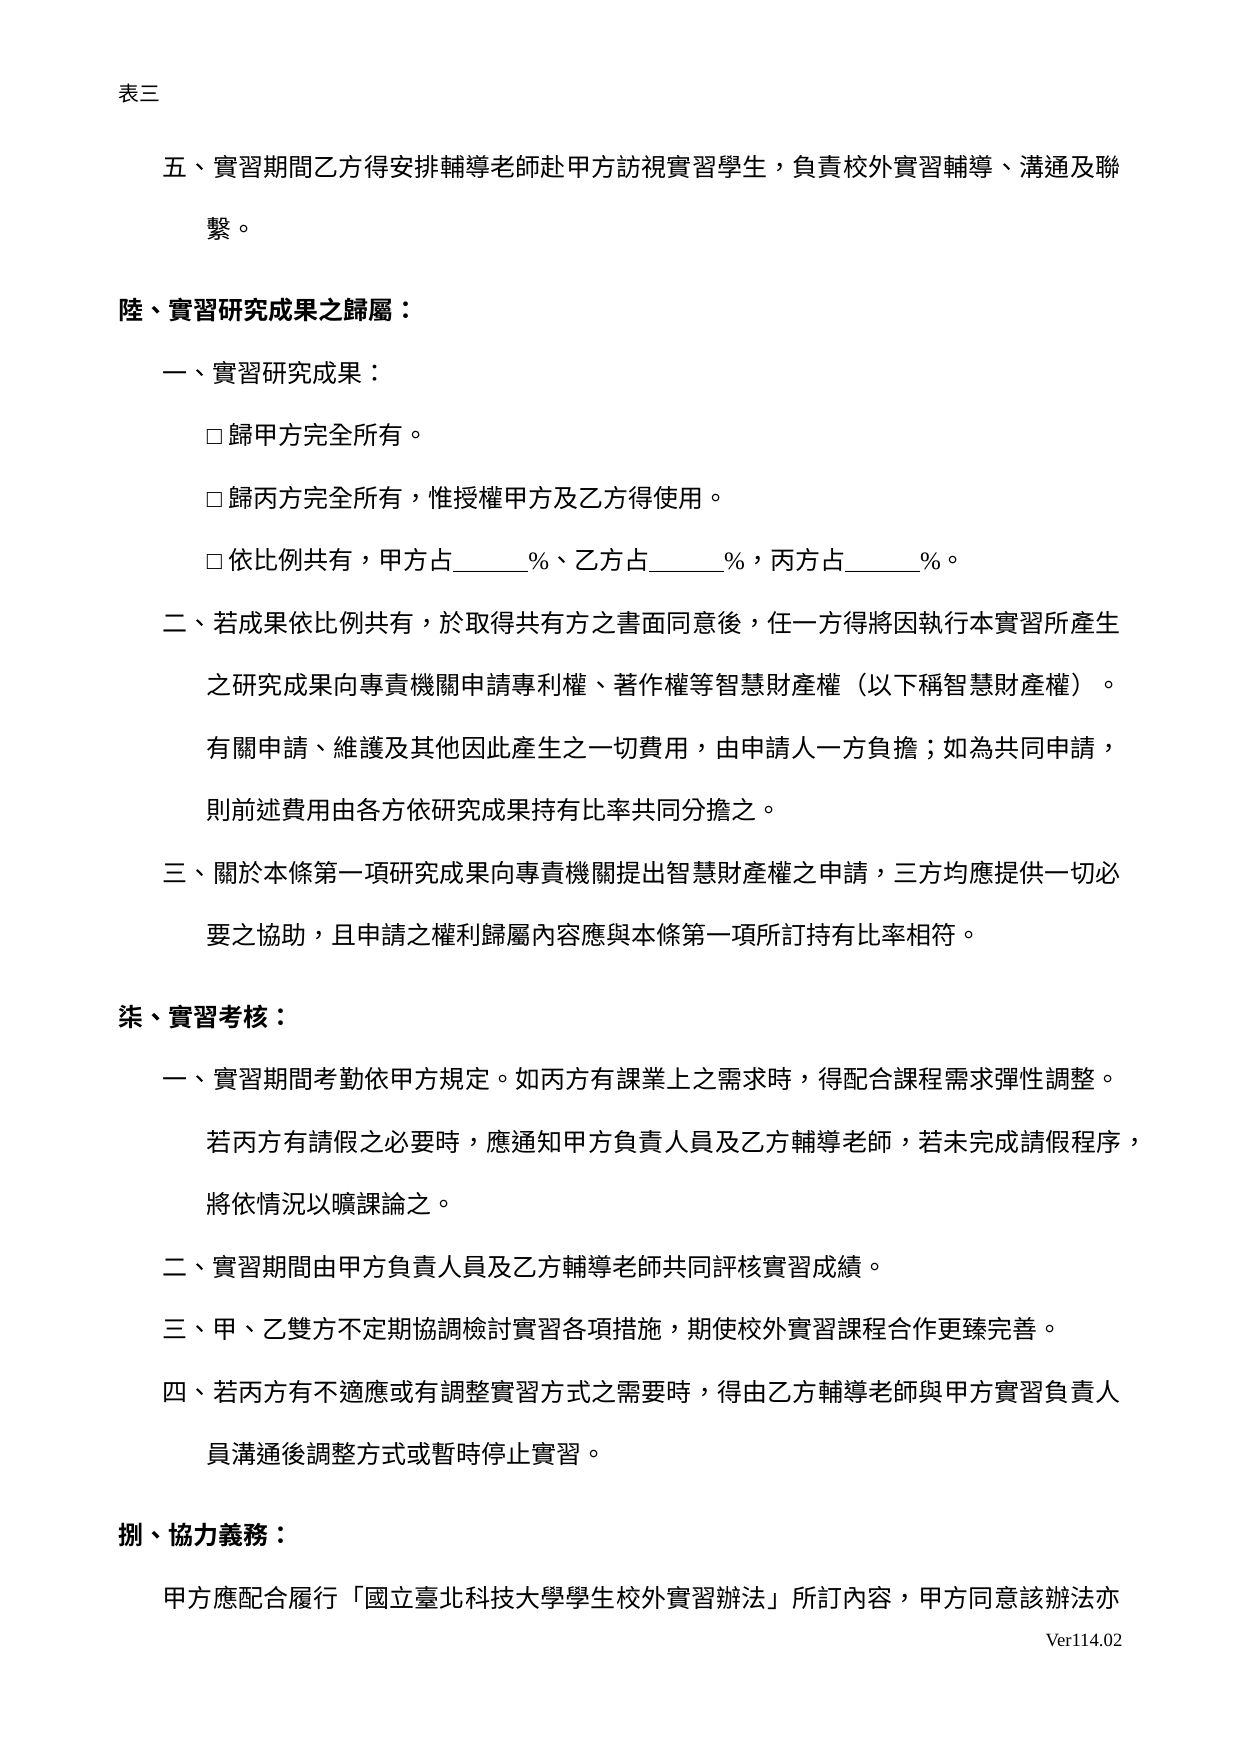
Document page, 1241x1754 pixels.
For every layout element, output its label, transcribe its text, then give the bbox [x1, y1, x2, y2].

text □ 歸甲方完全所有。 [207, 392, 1122, 455]
text 柒、實習考核： [118, 973, 1122, 1036]
text 二、若成果依比例共有，於取得共有方之書面同意後，任一方得將因執行本實習所產生之研究成果向專責機關申請專利權、著作權等智慧財產權（以下稱智慧財產權）。有關申請、維護及其他因此產生之一切費用，由申請人一方負擔；如為共同申請，則前述費用由各方依研究成果持有比率共同分擔之。 [162, 580, 1122, 830]
text □ 依比例共有，甲方占＿＿＿%、乙方占＿＿＿%，丙方占＿＿＿%。 [207, 517, 1122, 580]
text □ 歸丙方完全所有，惟授權甲方及乙方得使用。 [207, 455, 1122, 517]
text 二、實習期間由甲方負責人員及乙方輔導老師共同評核實習成績。 [162, 1223, 1122, 1286]
text 三、關於本條第一項研究成果向專責機關提出智慧財產權之申請，三方均應提供一切必要之協助，且申請之權利歸屬內容應與本條第一項所訂持有比率相符。 [162, 830, 1122, 955]
text 三、甲、乙雙方不定期協調檢討實習各項措施，期使校外實習課程合作更臻完善。 [162, 1286, 1122, 1348]
text 捌、協力義務： [118, 1492, 1122, 1555]
text 五、實習期間乙方得安排輔導老師赴甲方訪視實習學生，負責校外實習輔導、溝通及聯繫。 [162, 123, 1122, 248]
text 一、實習期間考勤依甲方規定。如丙方有課業上之需求時，得配合課程需求彈性調整。若丙方有請假之必要時，應通知甲方負責人員及乙方輔導老師，若未完成請假程序，將依情況以曠課論之。 [162, 1036, 1122, 1223]
text 陸、實習研究成果之歸屬： [118, 267, 1122, 330]
text 四、若丙方有不適應或有調整實習方式之需要時，得由乙方輔導老師與甲方實習負責人員溝通後調整方式或暫時停止實習。 [162, 1348, 1122, 1473]
text 一、實習研究成果： [162, 330, 1122, 392]
text 甲方應配合履行「國立臺北科技大學學生校外實習辦法」所訂內容，甲方同意該辦法亦 [162, 1555, 1122, 1617]
